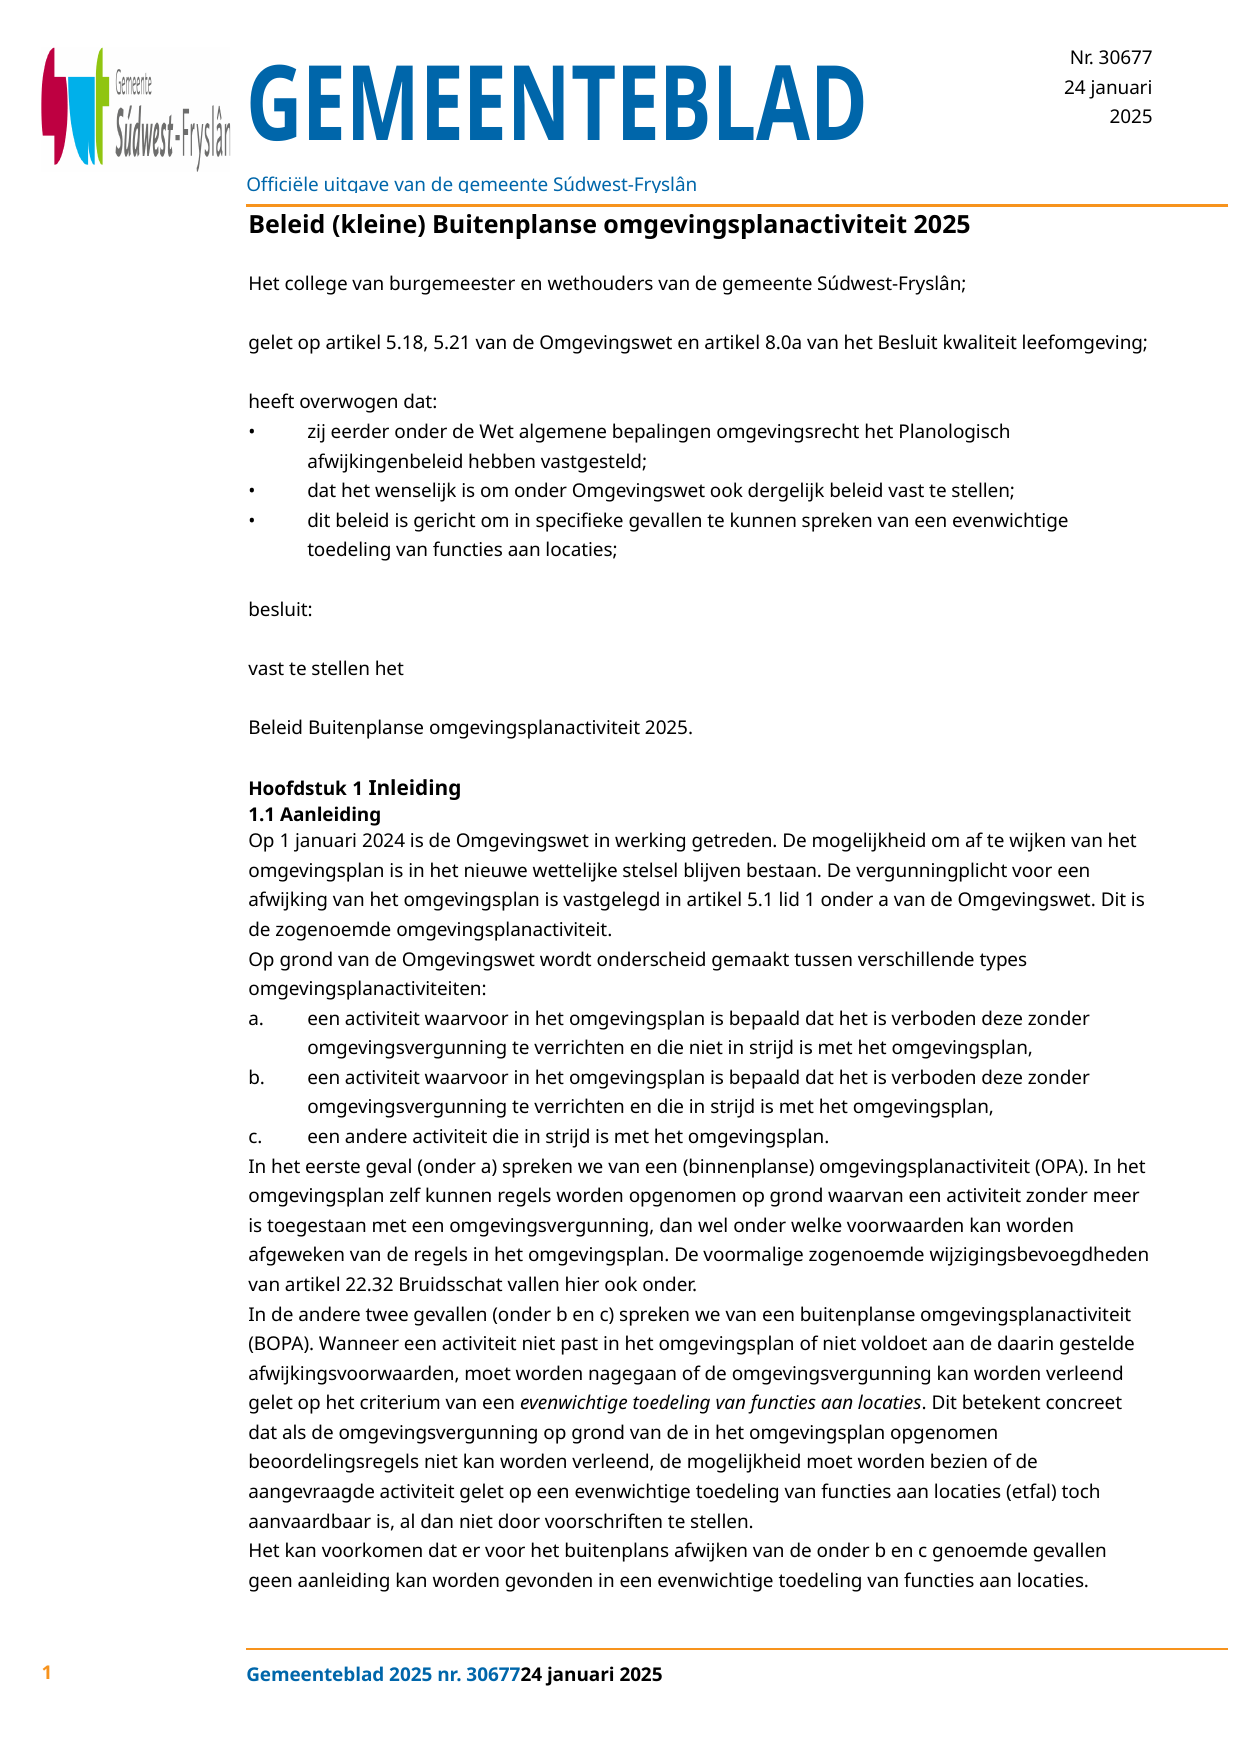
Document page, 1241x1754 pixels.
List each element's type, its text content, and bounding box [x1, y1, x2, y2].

text Op grond van de Omgevingswet wordt onderscheid gemaakt tussen verschillende types omgevingsplanactiviteiten: [248, 946, 1152, 1001]
text Het college van burgemeester en wethouders van de gemeente Súdwest-Fryslân; [248, 270, 1152, 296]
text gelet op artikel 5.18, 5.21 van de Omgevingswet en artikel 8.0a van het Besluit kwaliteit leefomgeving; [248, 329, 1152, 355]
text vast te stellen het [248, 655, 1152, 681]
list een andere activiteit die in strijd is met het omgevingsplan. [248, 1123, 1152, 1149]
text In het eerste geval (onder a) spreken we van een (binnenplanse) omgevingsplanactiviteit (OPA). In het omgevingsplan zelf kunnen regels worden opgenomen op grond waarvan een activiteit zonder meer is toegestaan met een omgevingsvergunning, dan wel onder welke voorwaarden kan worden afgeweken van de regels in het omgevingsplan. De voormalige zogenoemde wijzigingsbevoegdheden van artikel 22.32 Bruidsschat vallen hier ook onder. [248, 1153, 1152, 1297]
list een activiteit waarvoor in het omgevingsplan is bepaald dat het is verboden deze zonder omgevingsvergunning te verrichten en die in strijd is met het omgevingsplan, [248, 1064, 1152, 1119]
text 1.1 Aanleiding [248, 802, 1152, 827]
text In de andere twee gevallen (onder b en c) spreken we van een buitenplanse omgevingsplanactiviteit (BOPA). Wanneer een activiteit niet past in het omgevingsplan of niet voldoet aan de daarin gestelde afwijkingsvoorwaarden, moet worden nagegaan of de omgevingsvergunning kan worden verleend gelet op het criterium van een evenwichtige toedeling van functies aan locaties. Dit betekent concreet dat als de omgevingsvergunning op grond van de in het omgevingsplan opgenomen beoordelingsregels niet kan worden verleend, de mogelijkheid moet worden bezien of de aangevraagde activiteit gelet op een evenwichtige toedeling van functies aan locaties (etfal) toch aanvaardbaar is, al dan niet door voorschriften te stellen. [248, 1301, 1152, 1533]
text besluit: [248, 596, 1152, 621]
list zij eerder onder de Wet algemene bepalingen omgevingsrecht het Planologisch afwijkingenbeleid hebben vastgesteld; [248, 418, 1152, 473]
text Het kan voorkomen dat er voor het buitenplans afwijken van de onder b en c genoemde gevallen geen aanleiding kan worden gevonden in een evenwichtige toedeling van functies aan locaties. [248, 1537, 1152, 1593]
text Hoofdstuk 1 Inleiding [248, 773, 1152, 802]
text Beleid (kleine) Buitenplanse omgevingsplanactiviteit 2025 [248, 207, 1152, 241]
list dat het wenselijk is om onder Omgevingswet ook dergelijk beleid vast te stellen; [248, 477, 1152, 503]
text Op 1 januari 2024 is de Omgevingswet in werking getreden. De mogelijkheid om af te wijken van het omgevingsplan is in het nieuwe wettelijke stelsel blijven bestaan. De vergunningplicht voor een afwijking van het omgevingsplan is vastgelegd in artikel 5.1 lid 1 onder a van de Omgevingswet. Dit is de zogenoemde omgevingsplanactiviteit. [248, 827, 1152, 942]
picture [41, 47, 231, 172]
text Beleid Buitenplanse omgevingsplanactiviteit 2025. [248, 714, 1152, 740]
text heeft overwogen dat: [248, 389, 1152, 414]
list een activiteit waarvoor in het omgevingsplan is bepaald dat het is verboden deze zonder omgevingsvergunning te verrichten en die niet in strijd is met het omgevingsplan, [248, 1005, 1152, 1060]
list dit beleid is gericht om in specifieke gevallen te kunnen spreken van een evenwichtige toedeling van functies aan locaties; [248, 507, 1152, 562]
